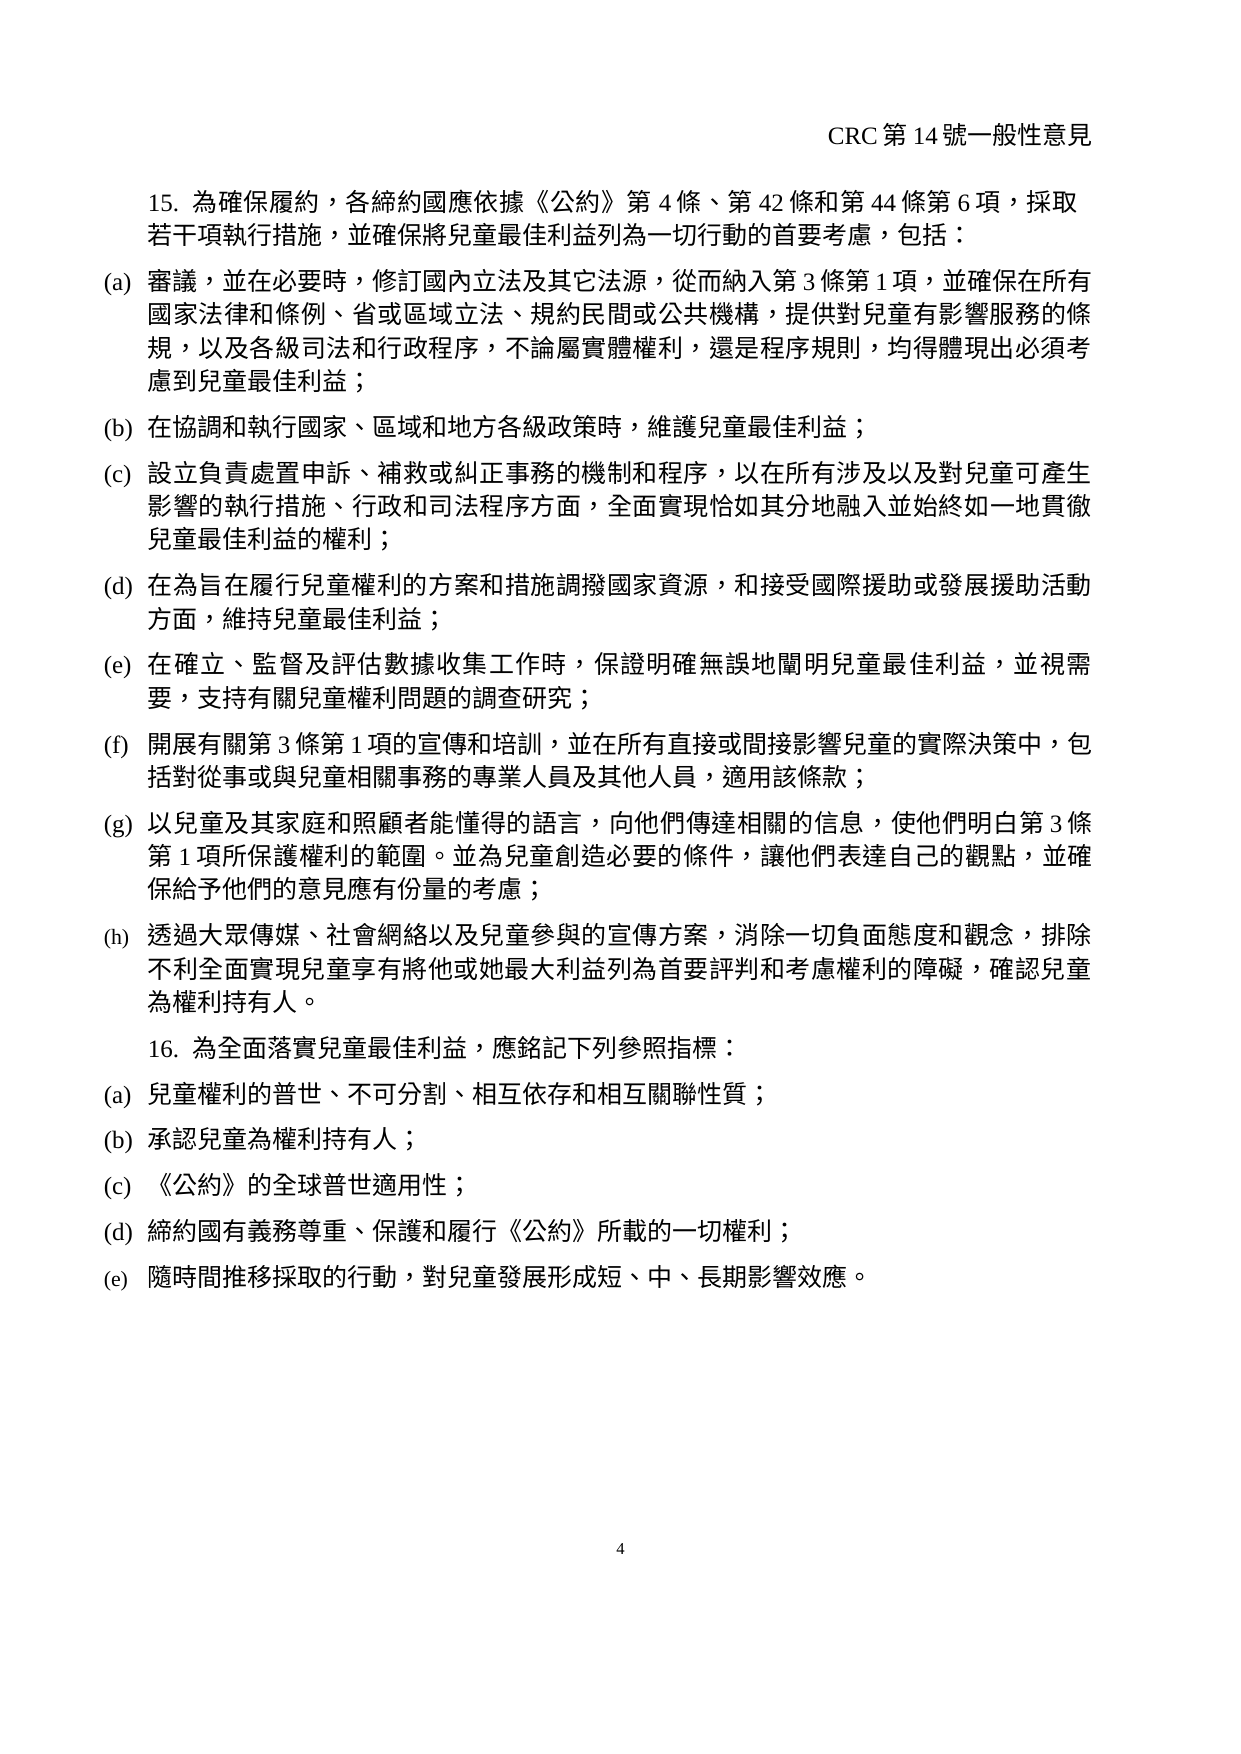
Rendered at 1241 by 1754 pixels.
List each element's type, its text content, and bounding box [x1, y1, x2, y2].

list 《公約》的全球普世適用性； [103, 1168, 1093, 1201]
list 以兒童及其家庭和照顧者能懂得的語言，向他們傳達相關的信息，使他們明白第3條第1項所保護權利的範圍。並為兒童創造必要的條件，讓他們表達自己的觀點，並確保給予他們的意見應有份量的考慮； [103, 806, 1093, 906]
list 締約國有義務尊重、保護和履行《公約》所載的一切權利； [103, 1214, 1093, 1247]
list 為全面落實兒童最佳利益，應銘記下列參照指標： [148, 1031, 1078, 1064]
list 承認兒童為權利持有人； [103, 1122, 1093, 1156]
list 在協調和執行國家、區域和地方各級政策時，維護兒童最佳利益； [103, 410, 1093, 443]
list 開展有關第3條第1項的宣傳和培訓，並在所有直接或間接影響兒童的實際決策中，包括對從事或與兒童相關事務的專業人員及其他人員，適用該條款； [103, 726, 1093, 793]
list 透過大眾傳媒、社會網絡以及兒童參與的宣傳方案，消除一切負面態度和觀念，排除不利全面實現兒童享有將他或她最大利益列為首要評判和考慮權利的障礙，確認兒童為權利持有人。 [103, 918, 1093, 1018]
list 兒童權利的普世、不可分割、相互依存和相互關聯性質； [103, 1076, 1093, 1110]
list 隨時間推移採取的行動，對兒童發展形成短、中、長期影響效應。 [103, 1260, 1093, 1293]
list 在為旨在履行兒童權利的方案和措施調撥國家資源，和接受國際援助或發展援助活動方面，維持兒童最佳利益； [103, 568, 1093, 635]
list 審議，並在必要時，修訂國內立法及其它法源，從而納入第3條第1項，並確保在所有國家法律和條例、省或區域立法、規約民間或公共機構，提供對兒童有影響服務的條規，以及各級司法和行政程序，不論屬實體權利，還是程序規則，均得體現出必須考慮到兒童最佳利益； [103, 264, 1093, 397]
list 設立負責處置申訴、補救或糾正事務的機制和程序，以在所有涉及以及對兒童可產生影響的執行措施、行政和司法程序方面，全面實現恰如其分地融入並始終如一地貫徹兒童最佳利益的權利； [103, 456, 1093, 556]
list 為確保履約，各締約國應依據《公約》第4條、第42條和第44條第6項，採取若干項執行措施，並確保將兒童最佳利益列為一切行動的首要考慮，包括： [148, 185, 1078, 251]
list 在確立、監督及評估數據收集工作時，保證明確無誤地闡明兒童最佳利益，並視需要，支持有關兒童權利問題的調查研究； [103, 647, 1093, 714]
